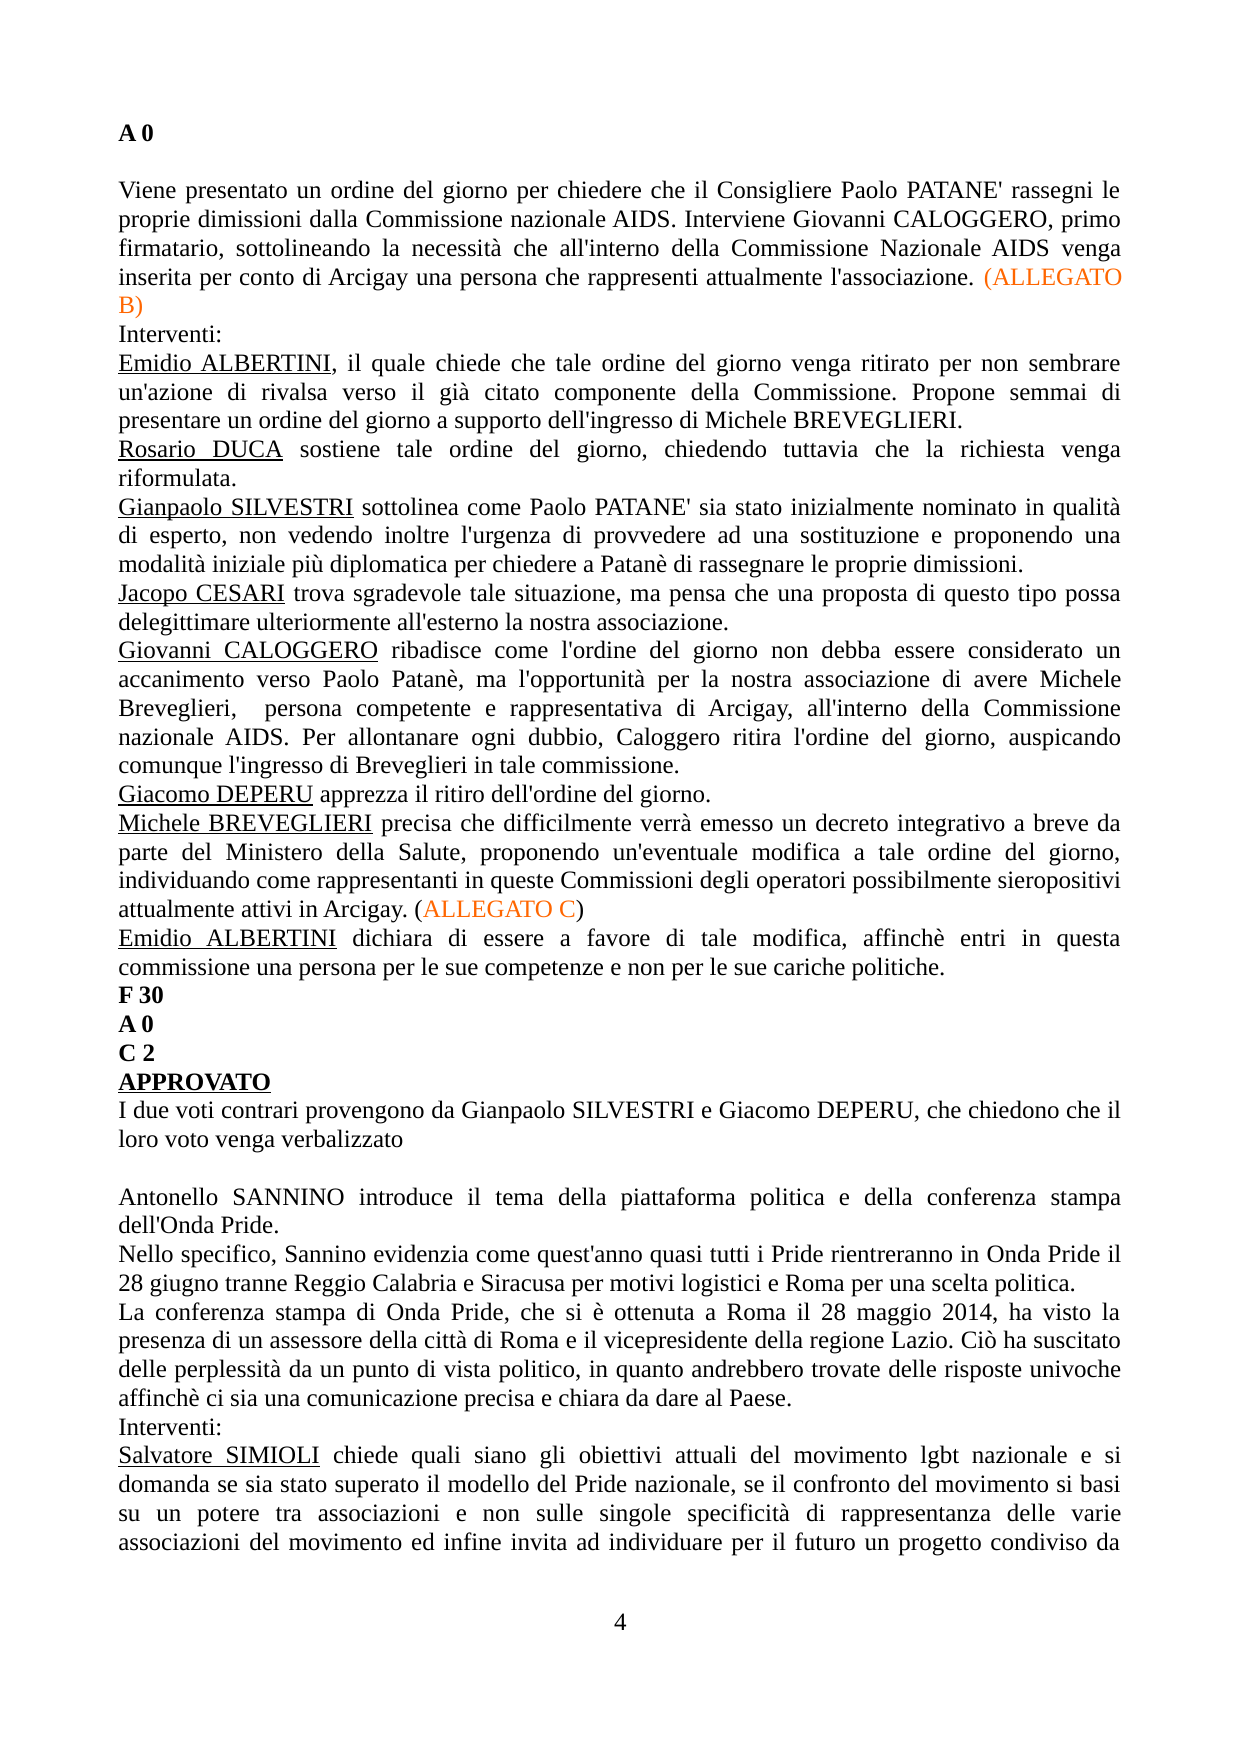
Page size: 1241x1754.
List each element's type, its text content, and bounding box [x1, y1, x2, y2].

text Interventi: [118, 1412, 1122, 1441]
text Giacomo DEPERU apprezza il ritiro dell'ordine del giorno. [118, 779, 1122, 808]
text Michele BREVEGLIERI precisa che difficilmente verrà emesso un decreto integrativo a breve da parte del Ministero della Salute, proponendo un'eventuale modifica a tale ordine del giorno, individuando come rappresentanti in queste Commissioni degli operatori possibilmente sieropositivi attualmente attivi in Arcigay. (ALLEGATO C) [118, 808, 1122, 923]
text F 30 [118, 981, 1122, 1009]
text Salvatore SIMIOLI chiede quali siano gli obiettivi attuali del movimento lgbt nazionale e si domanda se sia stato superato il modello del Pride nazionale, se il confronto del movimento si basi su un potere tra associazioni e non sulle singole specificità di rappresentanza delle varie associazioni del movimento ed infine invita ad individuare per il futuro un progetto condiviso da [118, 1441, 1122, 1556]
text Interventi: [118, 319, 1122, 348]
text Gianpaolo SILVESTRI sottolinea come Paolo PATANE' sia stato inizialmente nominato in qualità di esperto, non vedendo inoltre l'urgenza di provvedere ad una sostituzione e proponendo una modalità iniziale più diplomatica per chiedere a Patanè di rassegnare le proprie dimissioni. [118, 492, 1122, 578]
text Nello specifico, Sannino evidenzia come quest'anno quasi tutti i Pride rientreranno in Onda Pride il 28 giugno tranne Reggio Calabria e Siracusa per motivi logistici e Roma per una scelta politica. [118, 1239, 1122, 1297]
text Emidio ALBERTINI dichiara di essere a favore di tale modifica, affinchè entri in questa commissione una persona per le sue competenze e non per le sue cariche politiche. [118, 923, 1122, 981]
text A 0 [118, 1009, 1122, 1038]
text La conferenza stampa di Onda Pride, che si è ottenuta a Roma il 28 maggio 2014, ha visto la presenza di un assessore della città di Roma e il vicepresidente della regione Lazio. Ciò ha suscitato delle perplessità da un punto di vista politico, in quanto andrebbero trovate delle risposte univoche affinchè ci sia una comunicazione precisa e chiara da dare al Paese. [118, 1297, 1122, 1412]
text Rosario DUCA sostiene tale ordine del giorno, chiedendo tuttavia che la richiesta venga riformulata. [118, 434, 1122, 492]
text Antonello SANNINO introduce il tema della piattaforma politica e della conferenza stampa dell'Onda Pride. [118, 1182, 1122, 1239]
text C 2 [118, 1038, 1122, 1067]
text Jacopo CESARI trova sgradevole tale situazione, ma pensa che una proposta di questo tipo possa delegittimare ulteriormente all'esterno la nostra associazione. [118, 578, 1122, 636]
text A 0 [118, 118, 1122, 147]
text APPROVATO [118, 1067, 1122, 1096]
text Giovanni CALOGGERO ribadisce come l'ordine del giorno non debba essere considerato un accanimento verso Paolo Patanè, ma l'opportunità per la nostra associazione di avere Michele Breveglieri, persona competente e rappresentativa di Arcigay, all'interno della Commissione nazionale AIDS. Per allontanare ogni dubbio, Caloggero ritira l'ordine del giorno, auspicando comunque l'ingresso di Breveglieri in tale commissione. [118, 636, 1122, 779]
text Viene presentato un ordine del giorno per chiedere che il Consigliere Paolo PATANE' rassegni le proprie dimissioni dalla Commissione nazionale AIDS. Interviene Giovanni CALOGGERO, primo firmatario, sottolineando la necessità che all'interno della Commissione Nazionale AIDS venga inserita per conto di Arcigay una persona che rappresenti attualmente l'associazione. (ALLEGATO B) [118, 176, 1122, 319]
text Emidio ALBERTINI, il quale chiede che tale ordine del giorno venga ritirato per non sembrare un'azione di rivalsa verso il già citato componente della Commissione. Propone semmai di presentare un ordine del giorno a supporto dell'ingresso di Michele BREVEGLIERI. [118, 348, 1122, 434]
text I due voti contrari provengono da Gianpaolo SILVESTRI e Giacomo DEPERU, che chiedono che il loro voto venga verbalizzato [118, 1096, 1122, 1153]
